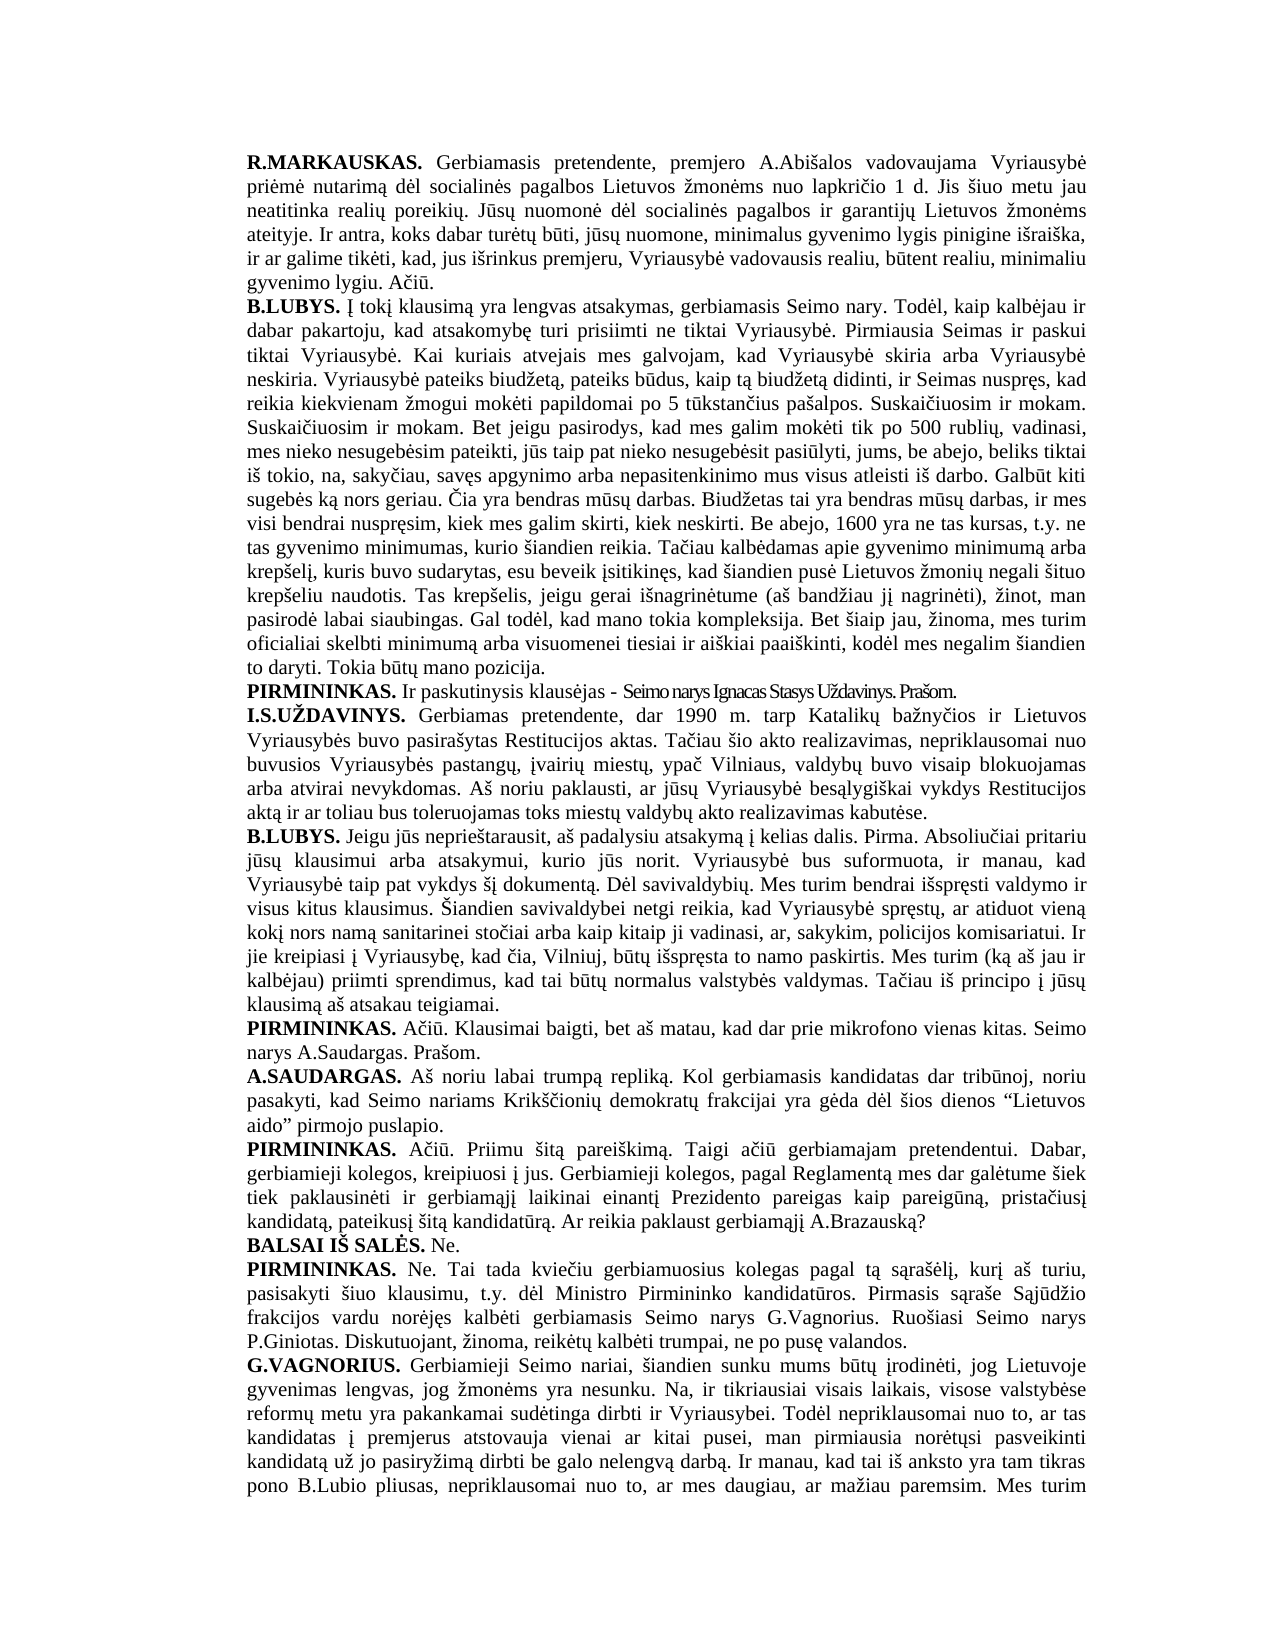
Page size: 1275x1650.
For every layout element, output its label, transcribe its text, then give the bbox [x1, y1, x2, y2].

text PIRMININKAS. Ačiū. Klausimai baigti, bet aš matau, kad dar prie mikrofono vienas kitas. Seimo narys A.Saudargas. Prašom. [247, 1016, 1087, 1064]
text R.MARKAUSKAS. Gerbiamasis pretendente, premjero A.Abišalos vadovaujama Vyriausybė priėmė nutarimą dėl socialinės pagalbos Lietuvos žmonėms nuo lapkričio 1 d. Jis šiuo metu jau neatitinka realių poreikių. Jūsų nuomonė dėl socialinės pagalbos ir garantijų Lietuvos žmonėms ateityje. Ir antra, koks dabar turėtų būti, jūsų nuomone, minimalus gyvenimo lygis pinigine išraiška, ir ar galime tikėti, kad, jus išrinkus premjeru, Vyriausybė vadovausis realiu, būtent realiu, minimaliu gyvenimo lygiu. Ačiū. [247, 150, 1087, 294]
text B.LUBYS. Į tokį klausimą yra lengvas atsakymas, gerbiamasis Seimo nary. Todėl, kaip kalbėjau ir dabar pakartoju, kad atsakomybę turi prisiimti ne tiktai Vyriausybė. Pirmiausia Seimas ir paskui tiktai Vyriausybė. Kai kuriais atvejais mes galvojam, kad Vyriausybė skiria arba Vyriausybė neskiria. Vyriausybė pateiks biudžetą, pateiks būdus, kaip tą biudžetą didinti, ir Seimas nuspręs, kad reikia kiekvienam žmogui mokėti papildomai po 5 tūkstančius pašalpos. Suskaičiuosim ir mokam. Suskaičiuosim ir mokam. Bet jeigu pasirodys, kad mes galim mokėti tik po 500 rublių, vadinasi, mes nieko nesugebėsim pateikti, jūs taip pat nieko nesugebėsit pasiūlyti, jums, be abejo, beliks tiktai iš tokio, na, sakyčiau, savęs apgynimo arba nepasitenkinimo mus visus atleisti iš darbo. Galbūt kiti sugebės ką nors geriau. Čia yra bendras mūsų darbas. Biudžetas tai yra bendras mūsų darbas, ir mes visi bendrai nuspręsim, kiek mes galim skirti, kiek neskirti. Be abejo, 1600 yra ne tas kursas, t.y. ne tas gyvenimo minimumas, kurio šiandien reikia. Tačiau kalbėdamas apie gyvenimo minimumą arba krepšelį, kuris buvo sudarytas, esu beveik įsitikinęs, kad šiandien pusė Lietuvos žmonių negali šituo krepšeliu naudotis. Tas krepšelis, jeigu gerai išnagrinėtume (aš bandžiau jį nagrinėti), žinot, man pasirodė labai siaubingas. Gal todėl, kad mano tokia kompleksija. Bet šiaip jau, žinoma, mes turim oficialiai skelbti minimumą arba visuomenei tiesiai ir aiškiai paaiškinti, kodėl mes negalim šiandien to daryti. Tokia būtų mano pozicija. [247, 294, 1087, 679]
text A.SAUDARGAS. Aš noriu labai trumpą repliką. Kol gerbiamasis kandidatas dar tribūnoj, noriu pasakyti, kad Seimo nariams Krikščionių demokratų frakcijai yra gėda dėl šios dienos “Lietuvos aido” pirmojo puslapio. [247, 1064, 1087, 1137]
text B.LUBYS. Jeigu jūs neprieštarausit, aš padalysiu atsakymą į kelias dalis. Pirma. Absoliučiai pritariu jūsų klausimui arba atsakymui, kurio jūs norit. Vyriausybė bus suformuota, ir manau, kad Vyriausybė taip pat vykdys šį dokumentą. Dėl savivaldybių. Mes turim bendrai išspręsti valdymo ir visus kitus klausimus. Šiandien savivaldybei netgi reikia, kad Vyriausybė spręstų, ar atiduot vieną kokį nors namą sanitarinei stočiai arba kaip kitaip ji vadinasi, ar, sakykim, policijos komisariatui. Ir jie kreipiasi į Vyriausybę, kad čia, Vilniuj, būtų išspręsta to namo paskirtis. Mes turim (ką aš jau ir kalbėjau) priimti sprendimus, kad tai būtų normalus valstybės valdymas. Tačiau iš principo į jūsų klausimą aš atsakau teigiamai. [247, 824, 1087, 1016]
text G.VAGNORIUS. Gerbiamieji Seimo nariai, šiandien sunku mums būtų įrodinėti, jog Lietuvoje gyvenimas lengvas, jog žmonėms yra nesunku. Na, ir tikriausiai visais laikais, visose valstybėse reformų metu yra pakankamai sudėtinga dirbti ir Vyriausybei. Todėl nepriklausomai nuo to, ar tas kandidatas į premjerus atstovauja vienai ar kitai pusei, man pirmiausia norėtųsi pasveikinti kandidatą už jo pasiryžimą dirbti be galo nelengvą darbą. Ir manau, kad tai iš anksto yra tam tikras pono B.Lubio pliusas, nepriklausomai nuo to, ar mes daugiau, ar mažiau paremsim. Mes turim [247, 1353, 1087, 1497]
text BALSAI IŠ SALĖS. Ne. [247, 1233, 1087, 1257]
text PIRMININKAS. Ir paskutinysis klausėjas - Seimo narys Ignacas Stasys Uždavinys. Prašom. [247, 679, 1087, 703]
text I.S.UŽDAVINYS. Gerbiamas pretendente, dar 1990 m. tarp Katalikų bažnyčios ir Lietuvos Vyriausybės buvo pasirašytas Restitucijos aktas. Tačiau šio akto realizavimas, nepriklausomai nuo buvusios Vyriausybės pastangų, įvairių miestų, ypač Vilniaus, valdybų buvo visaip blokuojamas arba atvirai nevykdomas. Aš noriu paklausti, ar jūsų Vyriausybė besąlygiškai vykdys Restitucijos aktą ir ar toliau bus toleruojamas toks miestų valdybų akto realizavimas kabutėse. [247, 703, 1087, 824]
text PIRMININKAS. Ne. Tai tada kviečiu gerbiamuosius kolegas pagal tą sąrašėlį, kurį aš turiu, pasisakyti šiuo klausimu, t.y. dėl Ministro Pirmininko kandidatūros. Pirmasis sąraše Sąjūdžio frakcijos vardu norėjęs kalbėti gerbiamasis Seimo narys G.Vagnorius. Ruošiasi Seimo narys P.Giniotas. Diskutuojant, žinoma, reikėtų kalbėti trumpai, ne po pusę valandos. [247, 1257, 1087, 1353]
text PIRMININKAS. Ačiū. Priimu šitą pareiškimą. Taigi ačiū gerbiamajam pretendentui. Dabar, gerbiamieji kolegos, kreipiuosi į jus. Gerbiamieji kolegos, pagal Reglamentą mes dar galėtume šiek tiek paklausinėti ir gerbiamąjį laikinai einantį Prezidento pareigas kaip pareigūną, pristačiusį kandidatą, pateikusį šitą kandidatūrą. Ar reikia paklaust gerbiamąjį A.Brazauską? [247, 1137, 1087, 1233]
